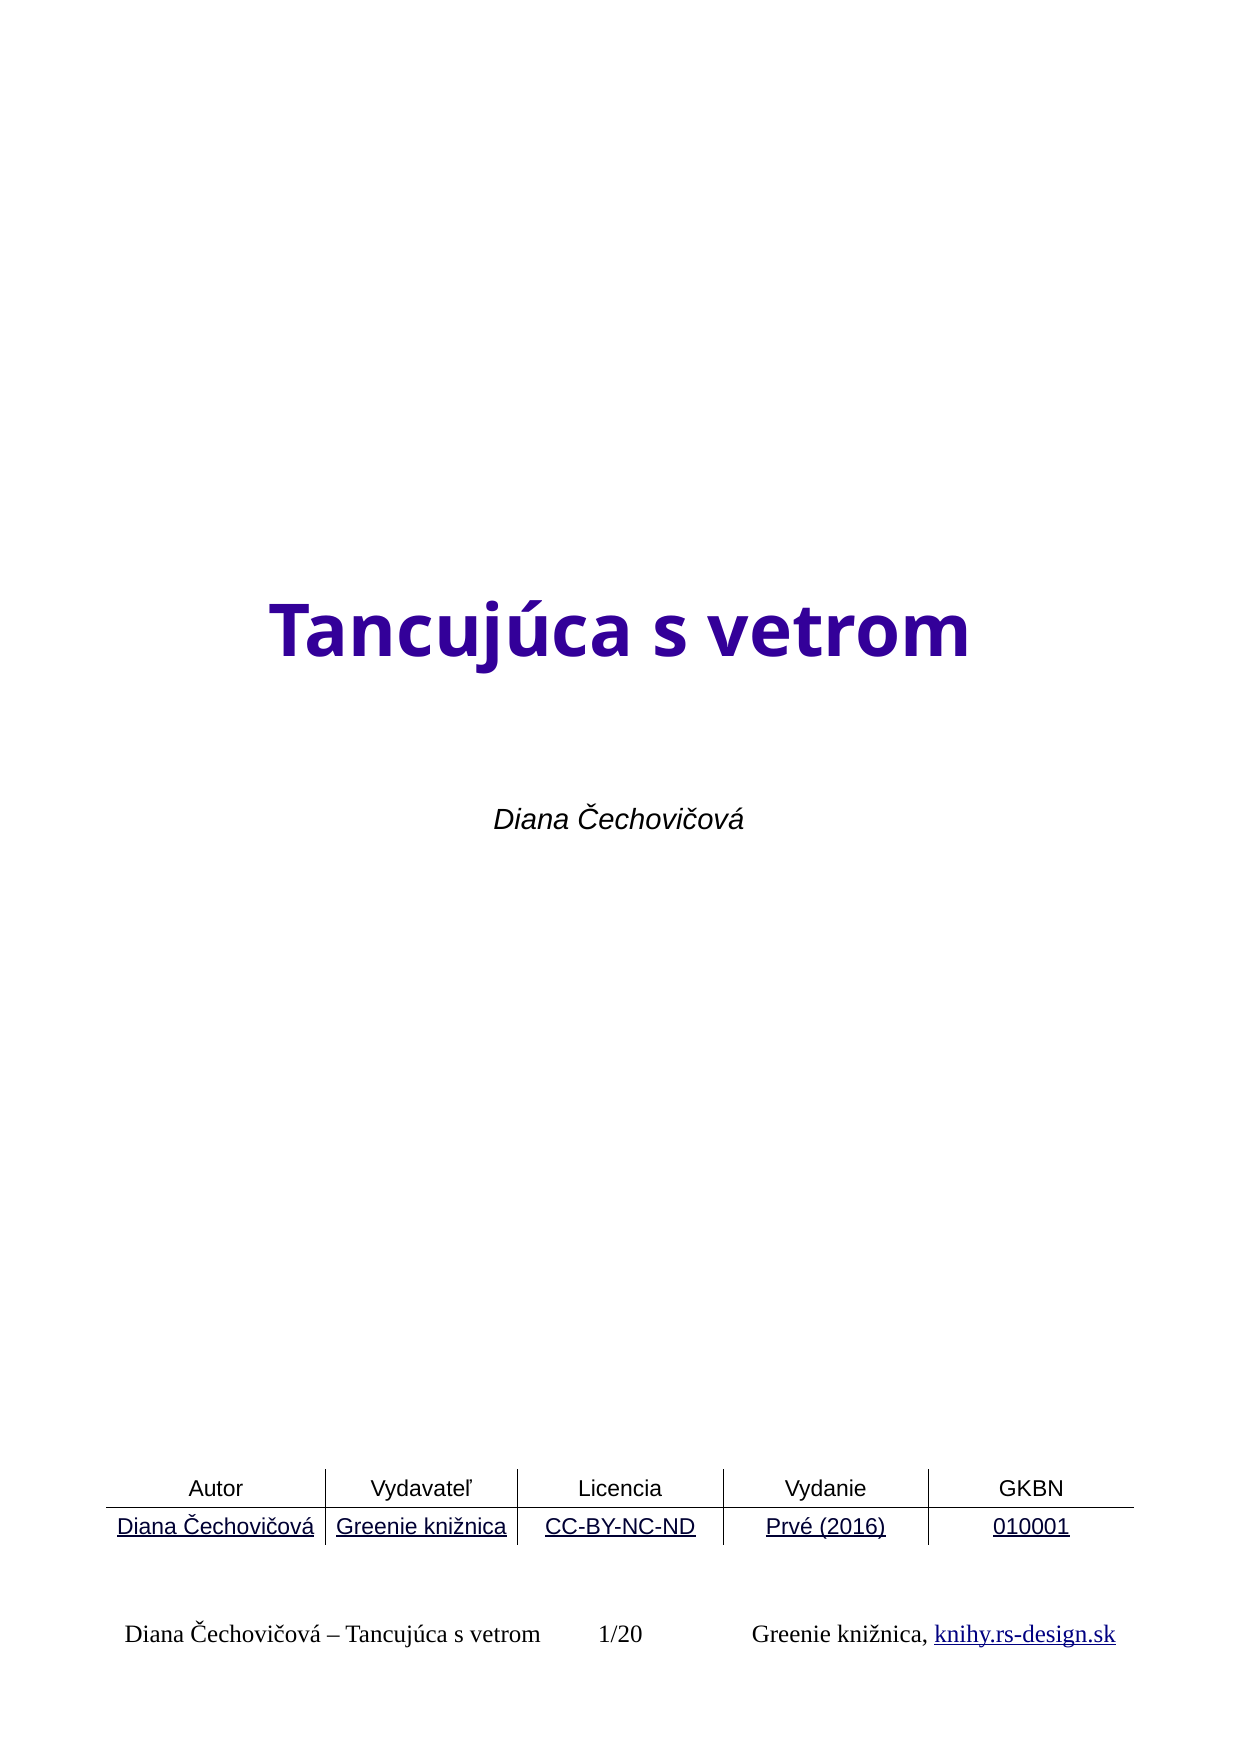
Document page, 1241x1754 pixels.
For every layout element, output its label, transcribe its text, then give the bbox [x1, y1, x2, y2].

subtitle Tancujúca s vetrom [106, 579, 1134, 678]
table_header Vydanie [724, 1469, 928, 1507]
table_header Vydavateľ [326, 1469, 517, 1507]
table_cell Prvé (2016) [724, 1508, 928, 1545]
subtitle Diana Čechovičová [106, 802, 1134, 836]
table_cell 010001 [929, 1508, 1134, 1545]
table_cell Greenie knižnica [326, 1508, 517, 1545]
table_header Licencia [518, 1469, 723, 1507]
table_cell Diana Čechovičová [106, 1508, 325, 1545]
table_header GKBN [929, 1469, 1134, 1507]
table_cell CC-BY-NC-ND [518, 1508, 723, 1545]
table_header Autor [106, 1469, 325, 1507]
